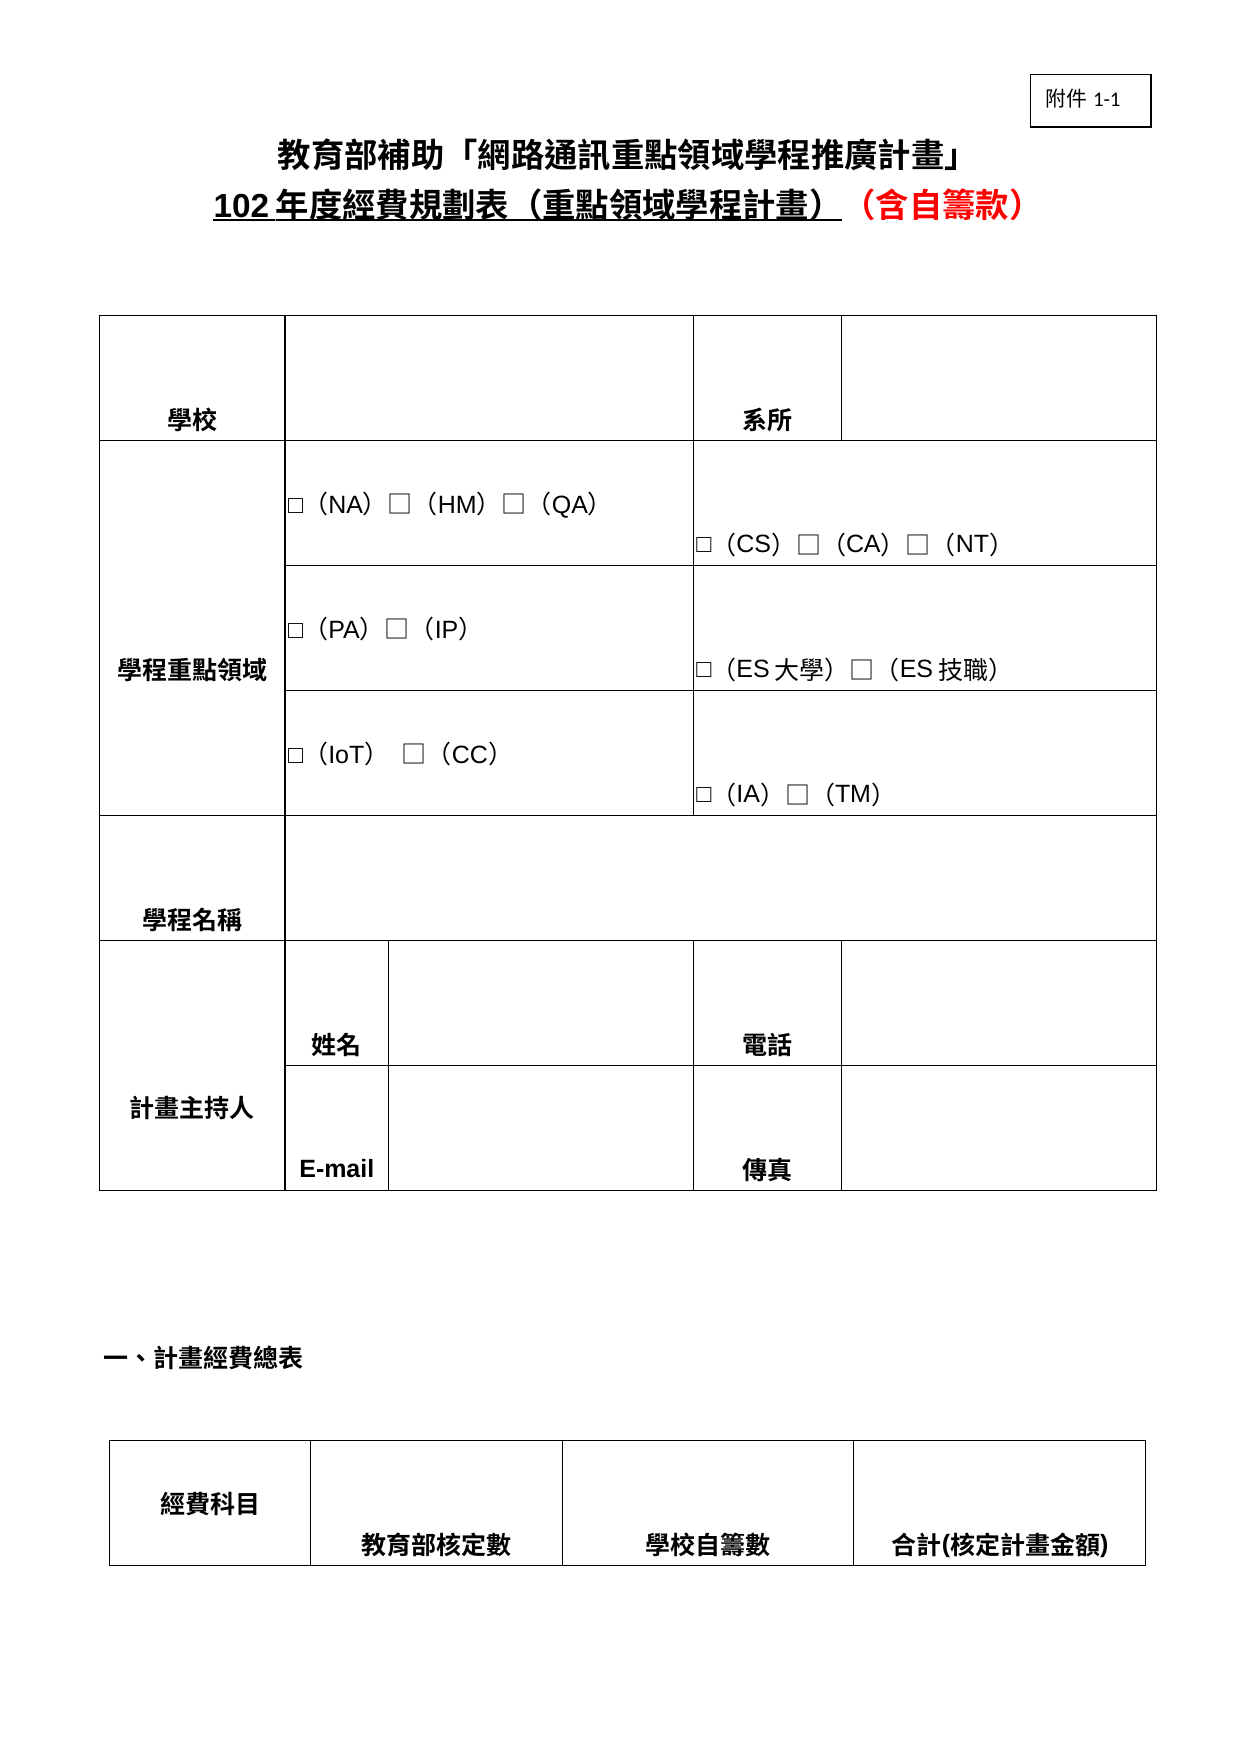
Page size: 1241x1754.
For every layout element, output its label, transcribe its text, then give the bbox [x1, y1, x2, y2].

table_header 經費科目 [110, 1441, 310, 1564]
table_header 學校 [100, 316, 284, 439]
table_header 系所 [694, 316, 841, 439]
table_cell □（IA）□（TM） [694, 691, 1156, 814]
table_cell [389, 941, 693, 1064]
table_cell 電話 [694, 941, 841, 1064]
table_header 學校自籌數 [563, 1441, 853, 1564]
table_cell 學程名稱 [100, 816, 284, 939]
table_header 教育部核定數 [311, 1441, 562, 1564]
table_cell 姓名 [286, 941, 388, 1064]
table_header [286, 316, 693, 439]
text 一、計畫經費總表 [103, 1314, 1152, 1377]
text 教育部補助「網路通訊重點領域學程推廣計畫」 [103, 127, 1152, 177]
table_cell □（CS）□（CA）□（NT） [694, 441, 1156, 564]
table_header [842, 316, 1156, 439]
table_cell [842, 941, 1156, 1064]
table_cell [286, 816, 1156, 939]
table_cell □（IoT） □（CC） [286, 691, 693, 814]
table_header 合計(核定計畫金額) [854, 1441, 1145, 1564]
text 102年度經費規劃表（重點領域學程計畫）（含自籌款） [103, 177, 1152, 227]
table_cell □（ES大學）□（ES技職） [694, 566, 1156, 689]
table_cell E-mail [286, 1066, 388, 1189]
table_cell [842, 1066, 1156, 1189]
table_cell □（PA）□（IP） [286, 566, 693, 689]
table_cell □（NA）□（HM）□（QA） [286, 441, 693, 564]
table_cell 傳真 [694, 1066, 841, 1189]
table_cell 計畫主持人 [100, 941, 284, 1189]
table_cell 學程重點領域 [100, 441, 284, 814]
table_cell [389, 1066, 693, 1189]
